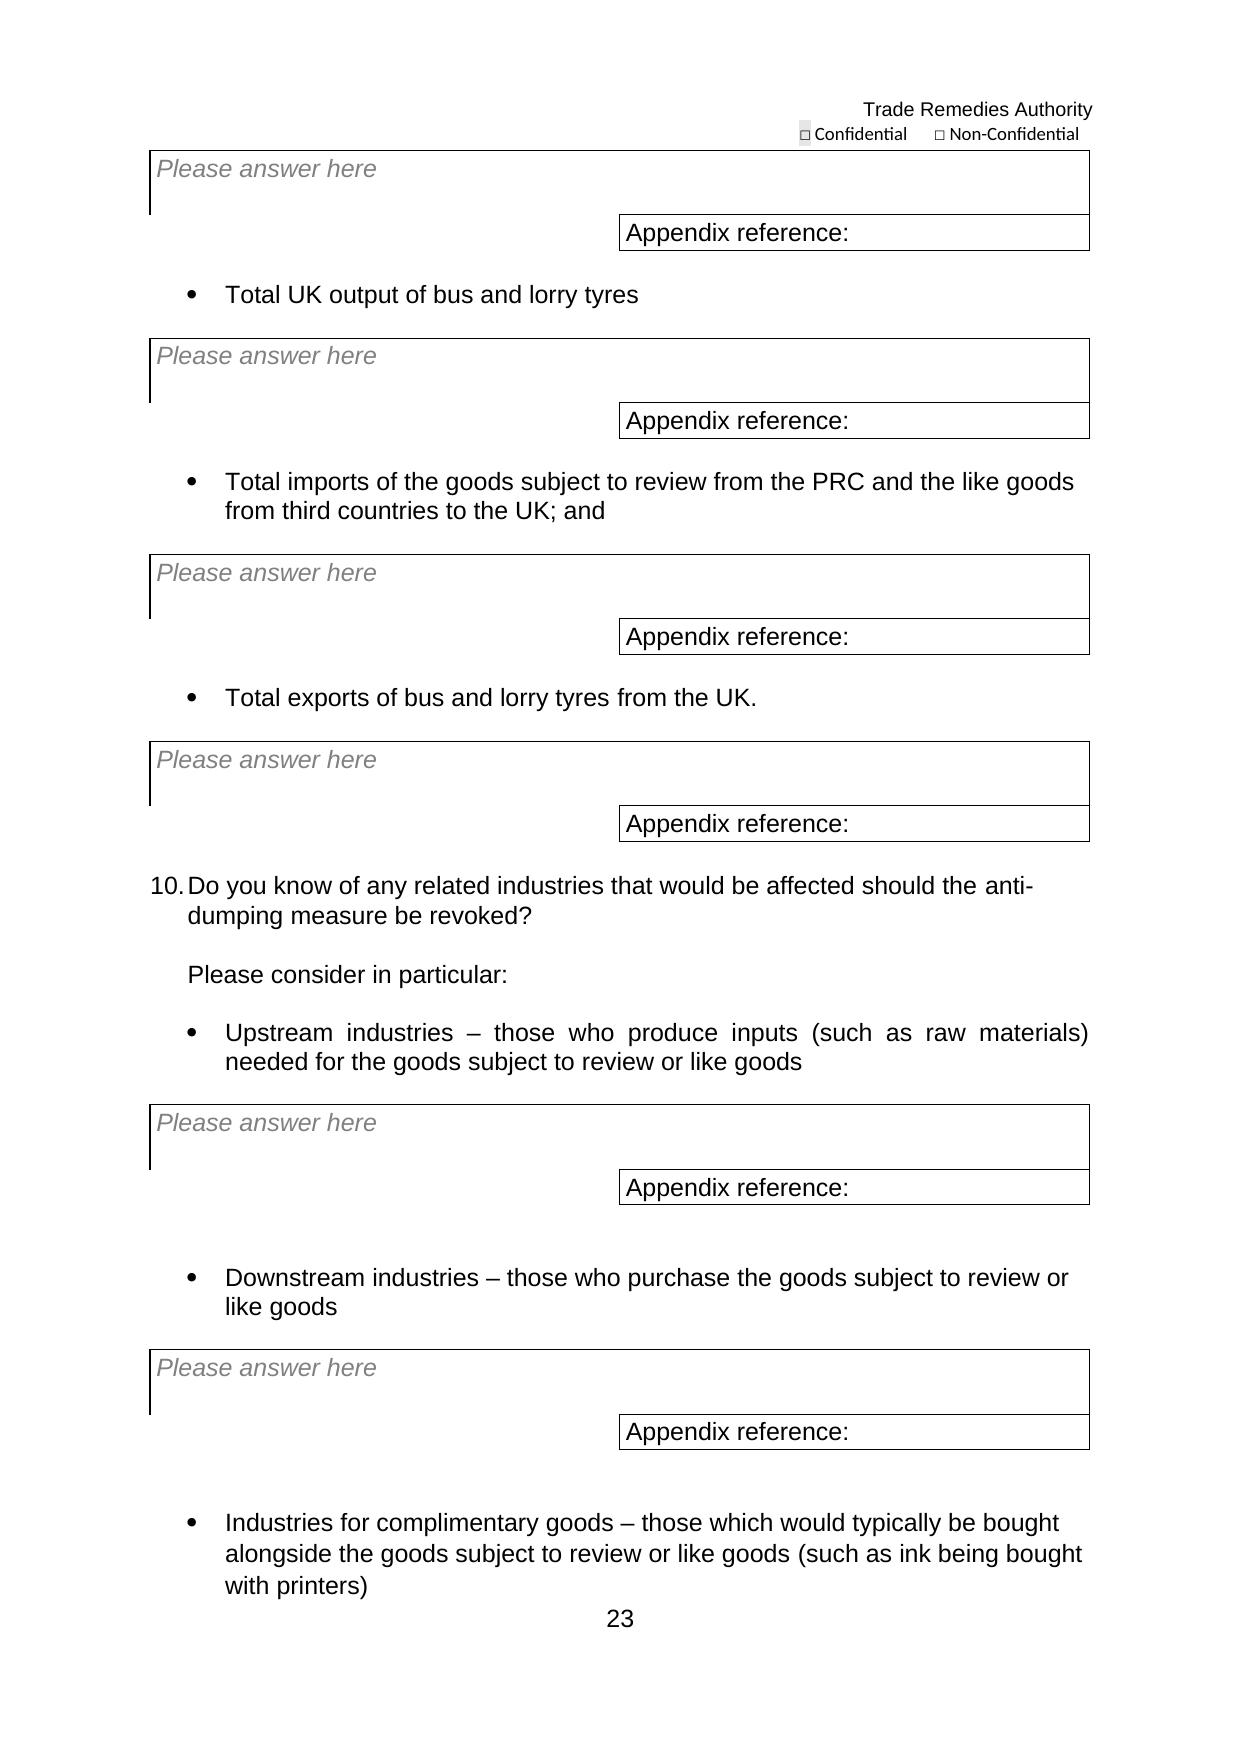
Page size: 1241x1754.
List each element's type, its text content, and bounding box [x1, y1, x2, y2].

list Downstream industries – those who purchase the goods subject to review or like goods [187, 1263, 1090, 1320]
table_cell [150, 403, 619, 437]
table_cell Appendix reference: [620, 806, 1089, 841]
table_header Please answer here [151, 151, 1089, 214]
table_cell Appendix reference: [620, 215, 1089, 250]
table_cell [150, 215, 619, 250]
table_cell [150, 1415, 619, 1449]
table_header Please answer here [151, 555, 1089, 618]
table_header Please answer here [151, 339, 1089, 402]
list Please consider in particular: [187, 960, 1090, 989]
table_cell Appendix reference: [620, 403, 1089, 437]
table_header Please answer here [151, 742, 1089, 805]
table_cell Appendix reference: [620, 1170, 1089, 1204]
list Upstream industries – those who produce inputs (such as raw materials) needed for the goods subject to review or like goods [187, 1018, 1090, 1075]
table_cell [150, 1170, 619, 1204]
list Total imports of the goods subject to review from the PRC and the like goods from third countries to the UK; and [187, 467, 1090, 525]
table_header Please answer here [151, 1105, 1089, 1168]
list Do you know of any related industries that would be affected should the anti-dumping measure be revoked? [150, 871, 1090, 930]
table_cell [150, 619, 619, 653]
table_cell Appendix reference: [620, 1415, 1089, 1449]
table_cell [150, 806, 619, 841]
list Total exports of bus and lorry tyres from the UK. [187, 683, 1090, 712]
list Industries for complimentary goods – those which would typically be bought alongside the goods subject to review or like goods (such as ink being bought with printers) [187, 1508, 1090, 1599]
list Total UK output of bus and lorry tyres [187, 280, 1090, 309]
table_header Please answer here [151, 1350, 1089, 1413]
table_cell Appendix reference: [620, 619, 1089, 653]
